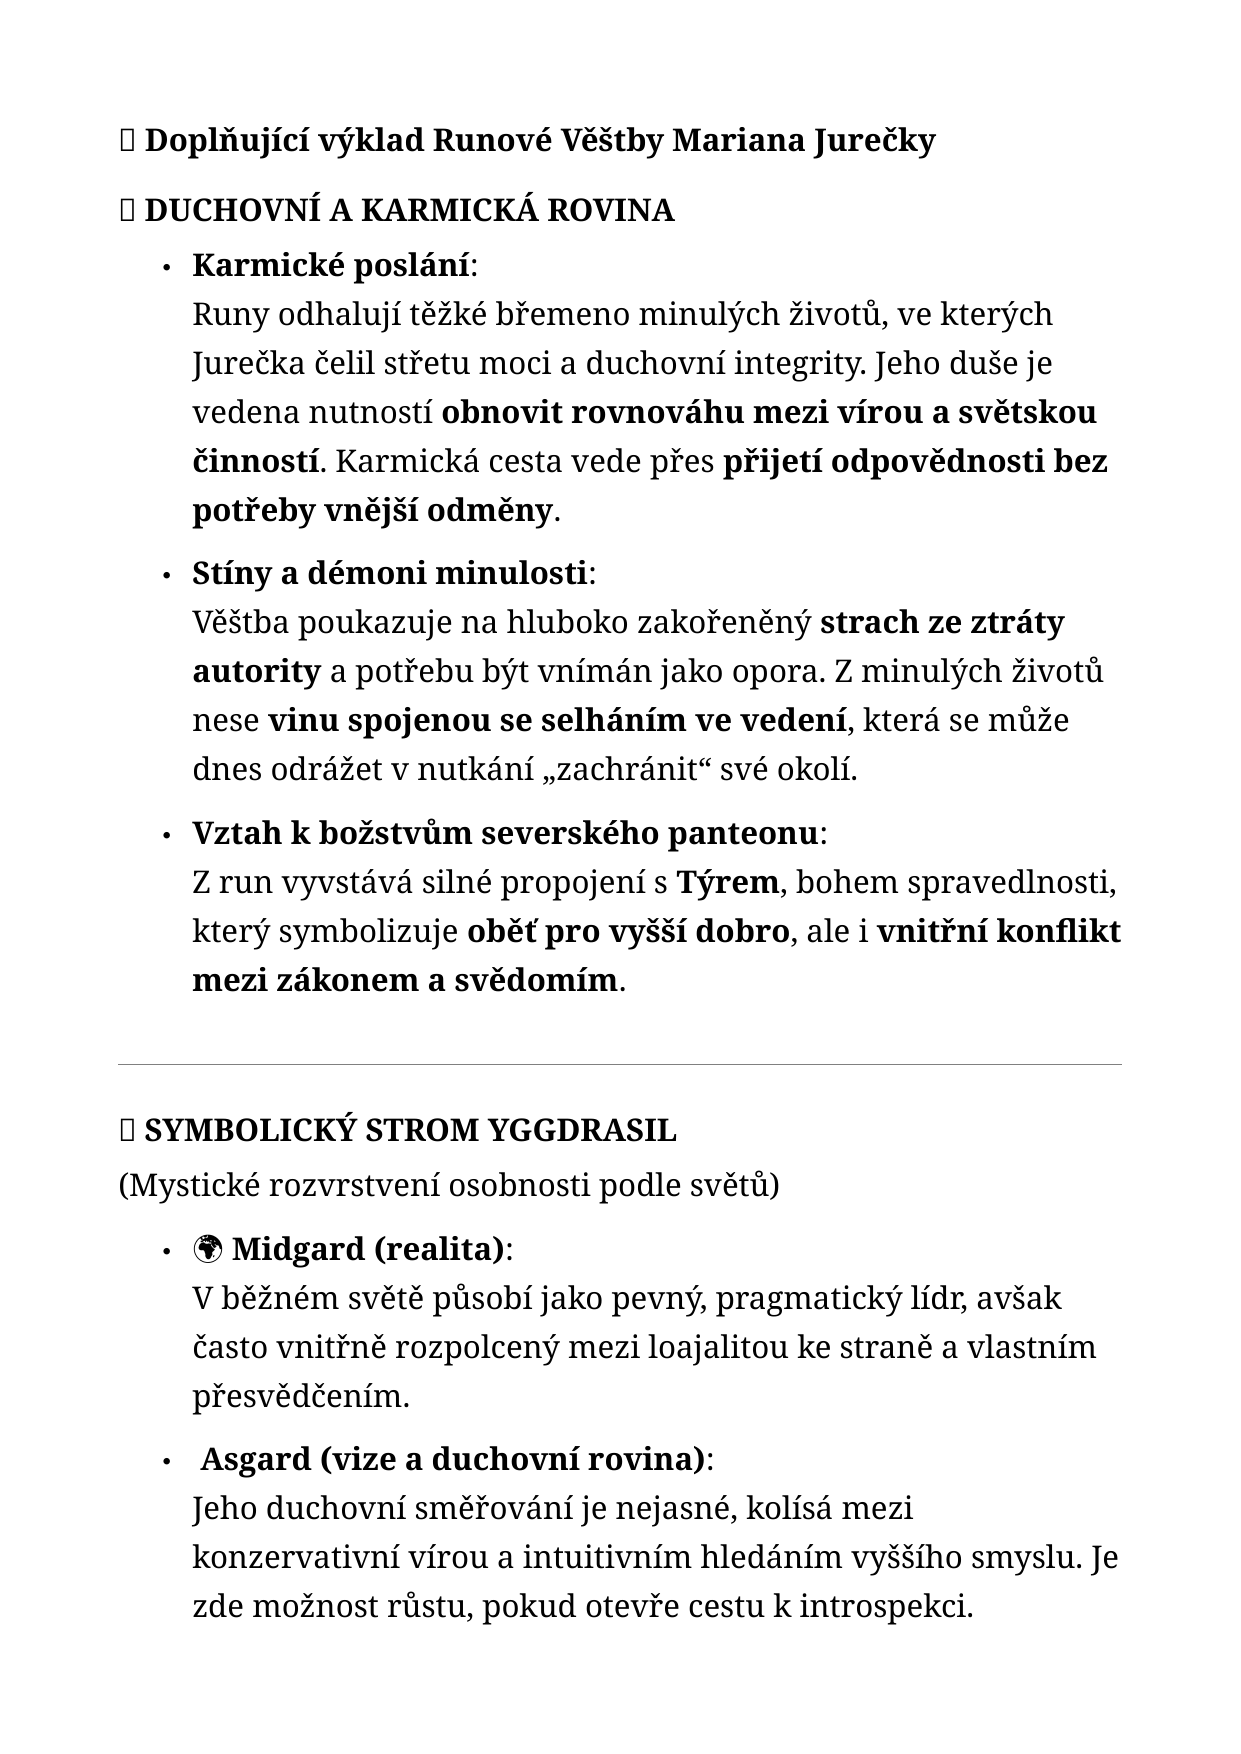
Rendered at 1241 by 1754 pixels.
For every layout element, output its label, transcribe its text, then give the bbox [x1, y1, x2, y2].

text (Mystické rozvrstvení osobnosti podle světů) [118, 1163, 1122, 1206]
list Vztah k božstvům severského panteonu: Z run vyvstává silné propojení s Týrem, bohem spravedlnosti, který symbolizuje oběť pro vyšší dobro, ale i vnitřní konflikt mezi zákonem a svědomím. [162, 811, 1122, 1000]
list 🌍 Midgard (realita): V běžném světě působí jako pevný, pragmatický lídr, avšak často vnitřně rozpolcený mezi loajalitou ke straně a vlastním přesvědčením. [162, 1227, 1122, 1416]
subtitle 🔮 Doplňující výklad Runové Věštby Mariana Jurečky [118, 118, 1122, 161]
list 🛡️ Asgard (vize a duchovní rovina): Jeho duchovní směřování je nejasné, kolísá mezi konzervativní vírou a intuitivním hledáním vyššího smyslu. Je zde možnost růstu, pokud otevře cestu k introspekci. [162, 1437, 1122, 1627]
subtitle 🌌 DUCHOVNÍ A KARMICKÁ ROVINA [118, 188, 1122, 230]
subtitle 🌲 SYMBOLICKÝ STROM YGGDRASIL [118, 1108, 1122, 1151]
list Stíny a démoni minulosti: Věštba poukazuje na hluboko zakořeněný strach ze ztráty autority a potřebu být vnímán jako opora. Z minulých životů nese vinu spojenou se selháním ve vedení, která se může dnes odrážet v nutkání „zachránit“ své okolí. [162, 551, 1122, 790]
list Karmické poslání: Runy odhalují těžké břemeno minulých životů, ve kterých Jurečka čelil střetu moci a duchovní integrity. Jeho duše je vedena nutností obnovit rovnováhu mezi vírou a světskou činností. Karmická cesta vede přes přijetí odpovědnosti bez potřeby vnější odměny. [162, 243, 1122, 530]
